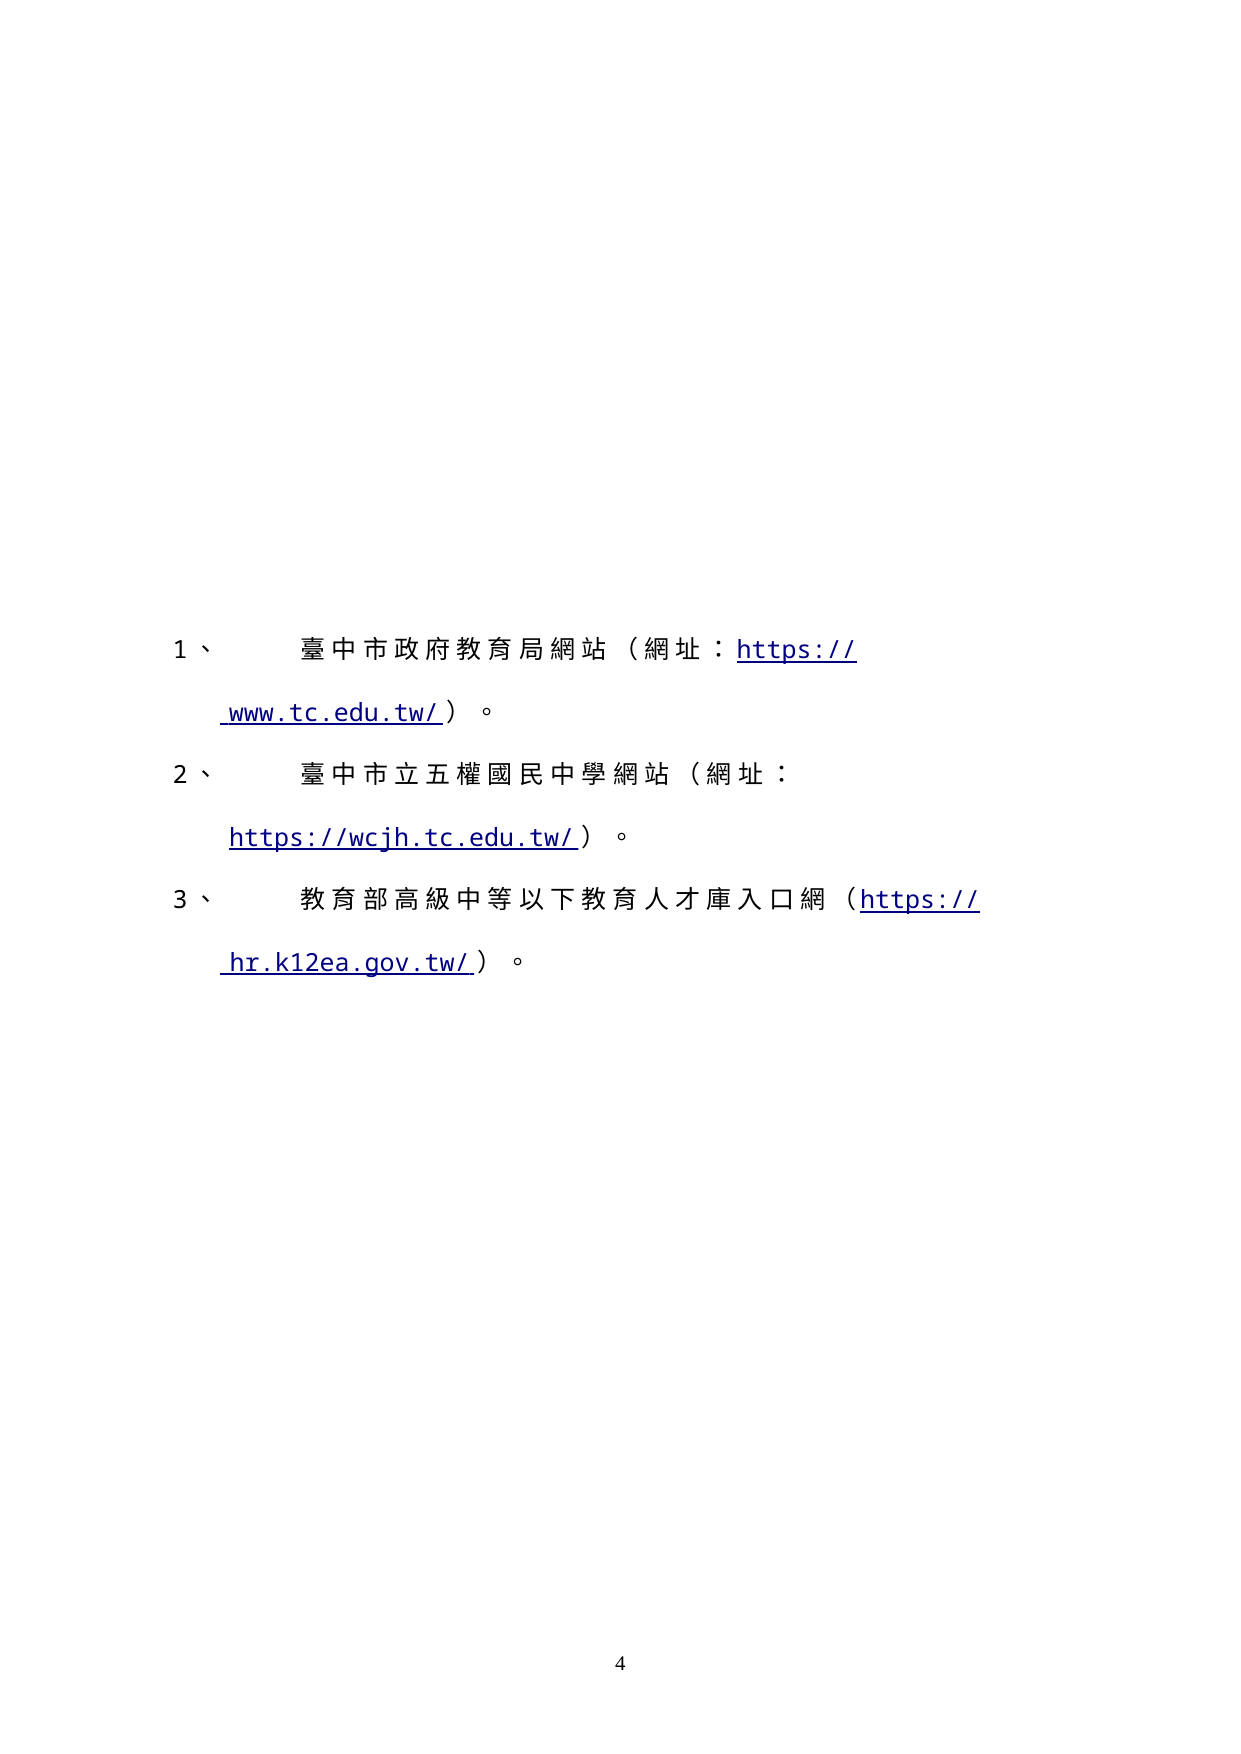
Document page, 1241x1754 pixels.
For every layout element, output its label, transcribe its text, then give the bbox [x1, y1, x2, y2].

list 臺中市立五權國民中學網站（網址： https://wcjh.tc.edu.tw/）。 [170, 731, 1120, 856]
list 教育部高級中等以下教育人才庫入口網（https://hr.k12ea.gov.tw/）。 [170, 856, 1120, 981]
list 臺中市政府教育局網站（網址：https://www.tc.edu.tw/）。 [170, 606, 1120, 731]
